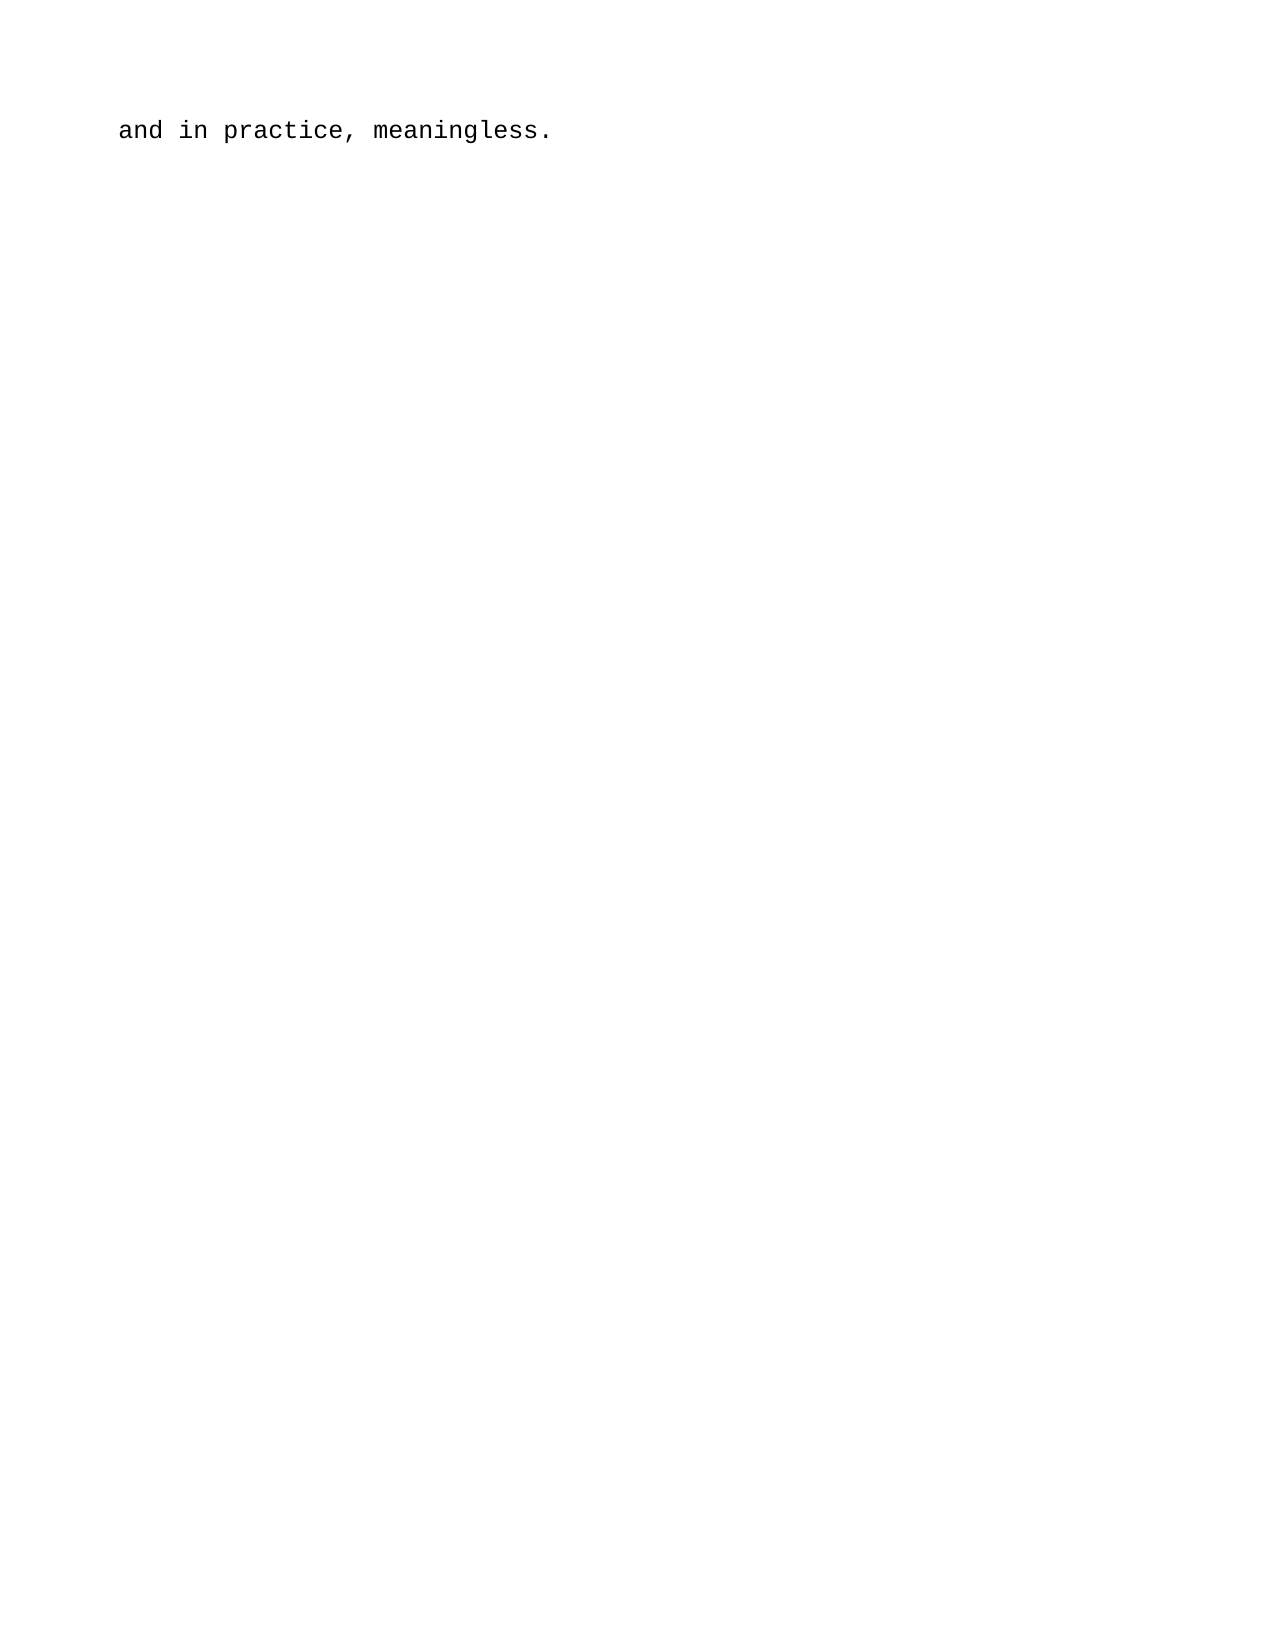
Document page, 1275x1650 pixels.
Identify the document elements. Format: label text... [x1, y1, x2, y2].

text and in practice, meaningless. [118, 118, 1157, 146]
